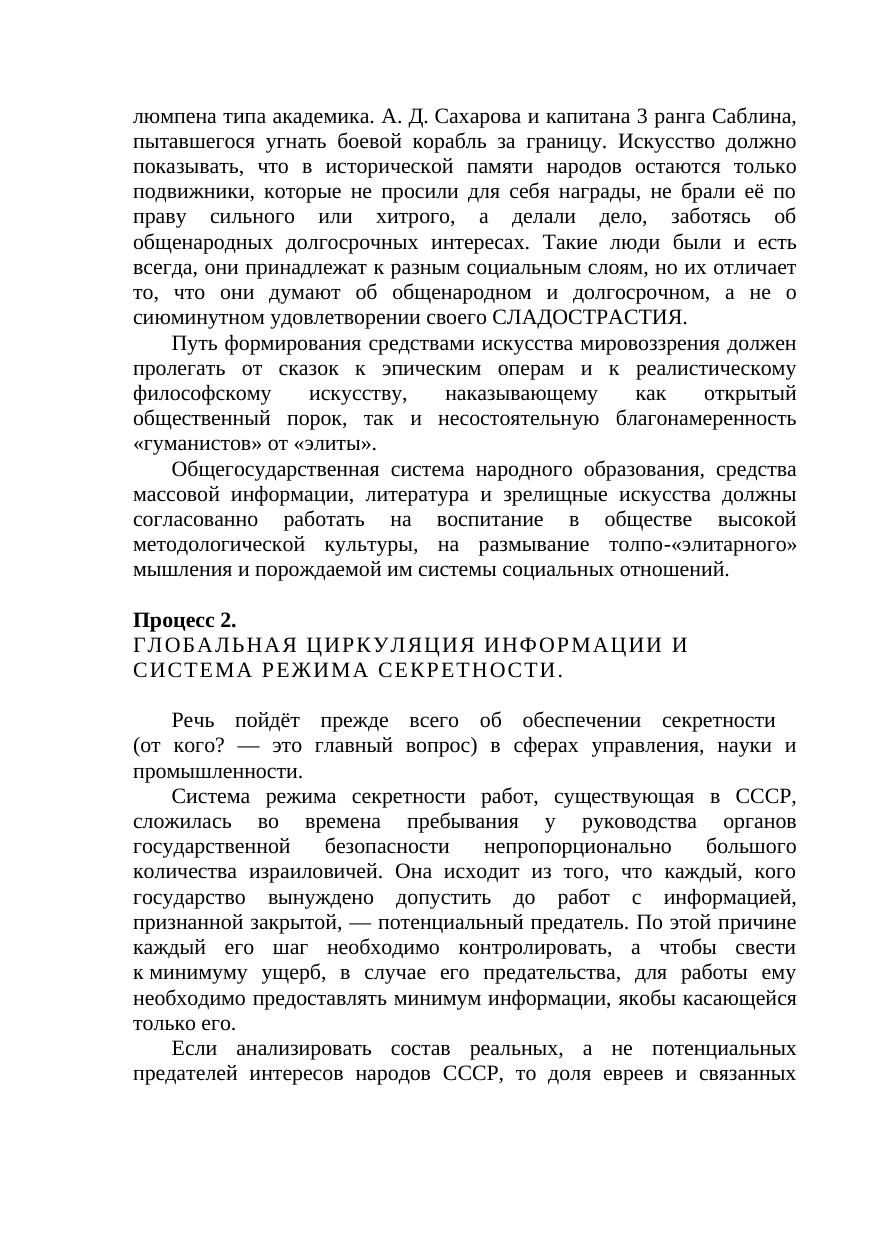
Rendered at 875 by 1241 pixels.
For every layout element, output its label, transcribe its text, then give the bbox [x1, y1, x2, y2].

text Система режима секретности работ, существующая в СССР, сложилась во времена пребывания у руководства органов государственной безопасности непропорционально большого количества израиловичей. Она исходит из того, что каждый, кого государство вынуждено допустить до работ с информацией, признанной закрытой, — потенциальный предатель. По этой причине каждый его шаг необходимо контролировать, а чтобы свести к минимуму ущерб, в случае его предательства, для работы ему необходимо предоставлять минимум информации, якобы касающейся только его. [133, 783, 797, 1035]
subtitle Процесс 2. ГЛОБАЛЬНАЯ ЦИРКУЛЯЦИЯ ИНФОРМАЦИИ И СИСТЕМА РЕЖИМА СЕКРЕТНОСТИ. [133, 607, 797, 682]
text Путь формирования средствами искусства мировоззрения должен пролегать от сказок к эпическим операм и к реалистическому философскому искусству, наказывающему как открытый общественный порок, так и несостоятельную благонамеренность «гуманистов» от «элиты». [133, 329, 797, 456]
text Речь пойдёт прежде всего об обеспечении секретности (от кого? — это главный вопрос) в сферах управления, науки и промышленности. [133, 707, 797, 783]
text Общегосударственная система народного образования, средства массовой информации, литература и зрелищные искусства должны согласованно работать на воспитание в обществе высокой методологической культуры, на размывание толпо‑«элитарного» мышления и порождаемой им системы социальных отношений. [133, 456, 797, 582]
text Если анализировать состав реальных, а не потенциальных предателей интересов народов СССР, то доля евреев и связанных [133, 1035, 797, 1085]
text люмпена типа академика. А. Д. Сахарова и капитана 3 ранга Саблина, пытавшегося угнать боевой корабль за границу. Искусство должно показывать, что в исторической памяти народов остаются только подвижники, которые не просили для себя награды, не брали её по праву сильного или хитрого, а делали дело, заботясь об общенародных долгосрочных интересах. Такие люди были и есть всегда, они принадлежат к разным социальным слоям, но их отличает то, что они думают об общенародном и долгосрочном, а не о сиюминутном удовлетворении своего СЛАДОСТРАСТИЯ. [133, 103, 797, 329]
